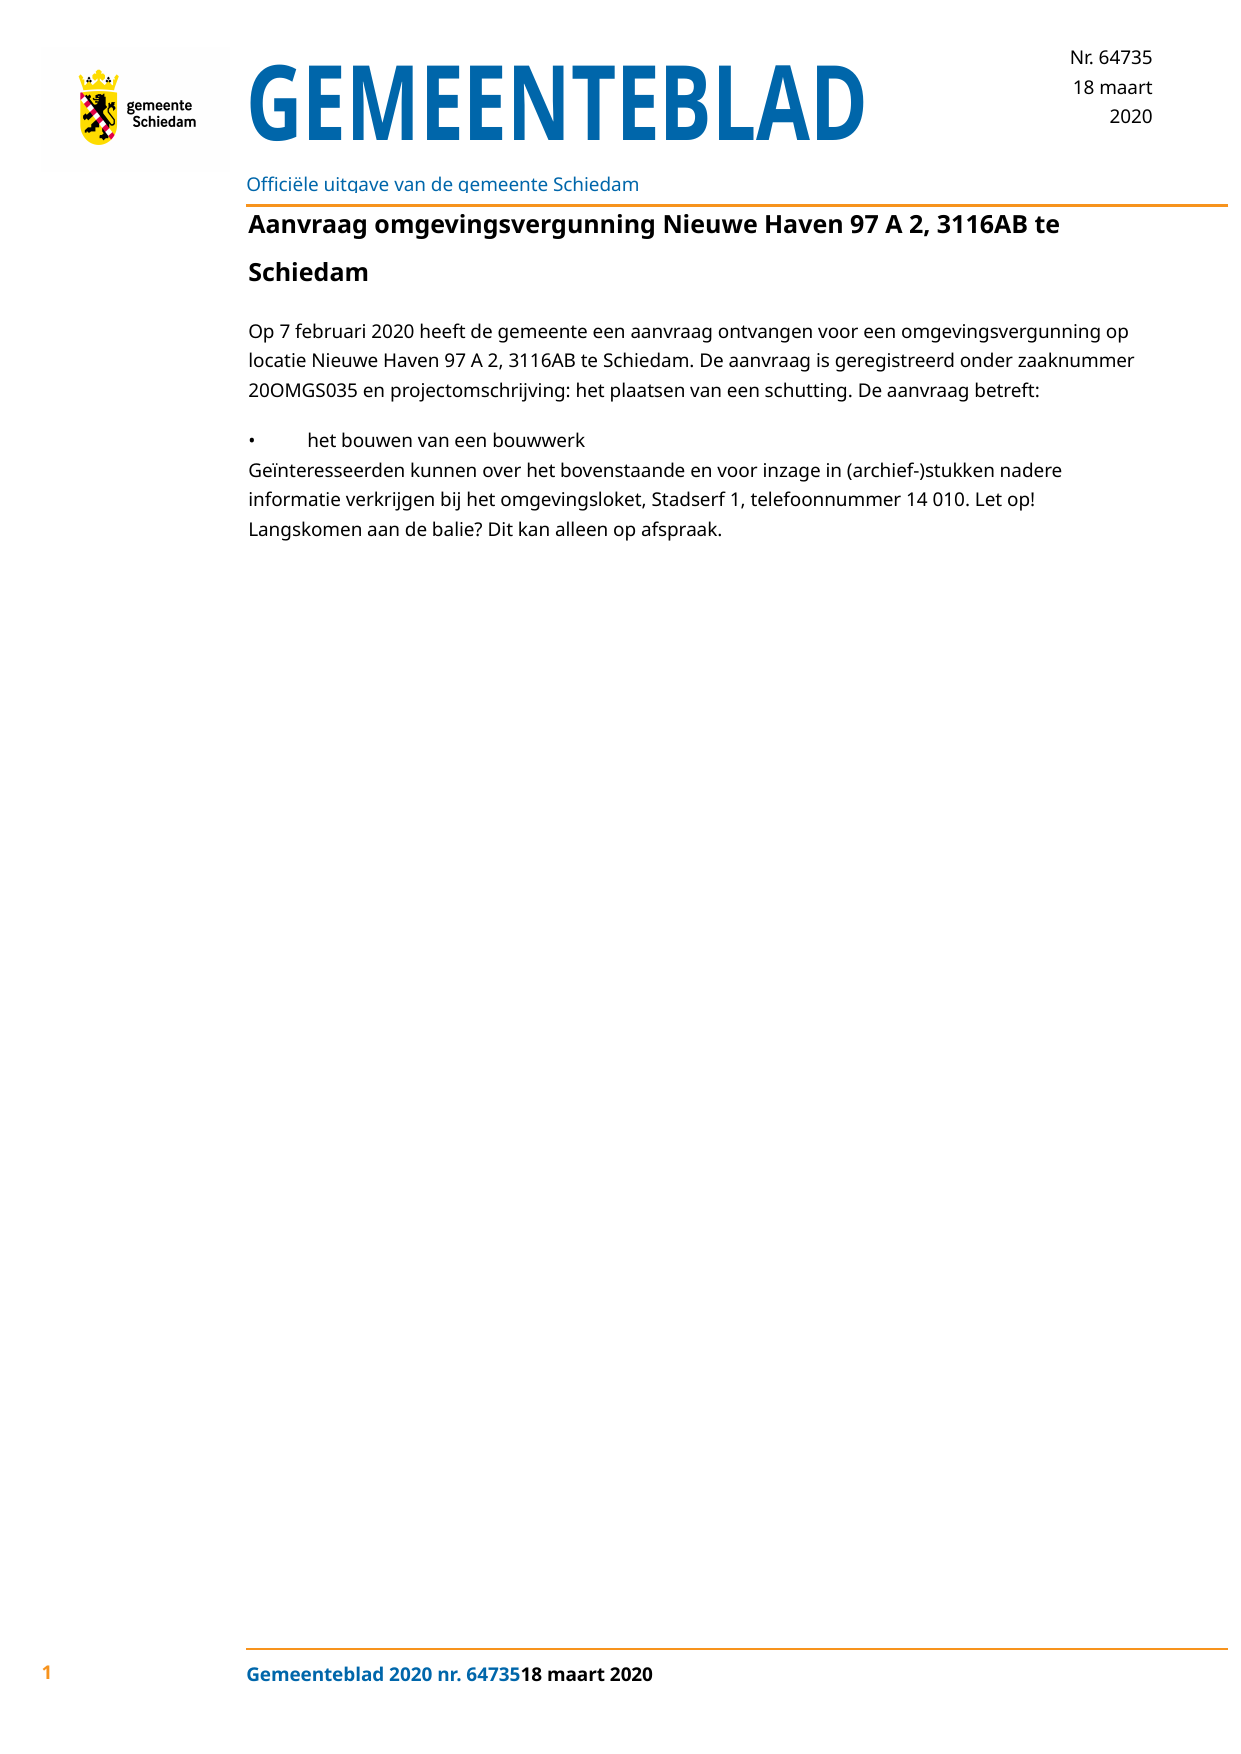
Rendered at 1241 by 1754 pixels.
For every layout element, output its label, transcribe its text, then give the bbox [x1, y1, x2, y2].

text Aanvraag omgevingsvergunning Nieuwe Haven 97 A 2, 3116AB te Schiedam [248, 207, 1152, 288]
list het bouwen van een bouwwerk [248, 427, 1152, 453]
picture [41, 47, 231, 172]
text Geïnteresseerden kunnen over het bovenstaande en voor inzage in (archief-)stukken nadere informatie verkrijgen bij het omgevingsloket, Stadserf 1, telefoonnummer 14 010. Let op! Langskomen aan de balie? Dit kan alleen op afspraak. [248, 457, 1152, 542]
text Op 7 februari 2020 heeft de gemeente een aanvraag ontvangen voor een omgevingsvergunning op locatie Nieuwe Haven 97 A 2, 3116AB te Schiedam. De aanvraag is geregistreerd onder zaaknummer 20OMGS035 en projectomschrijving: het plaatsen van een schutting. De aanvraag betreft: [248, 318, 1152, 403]
